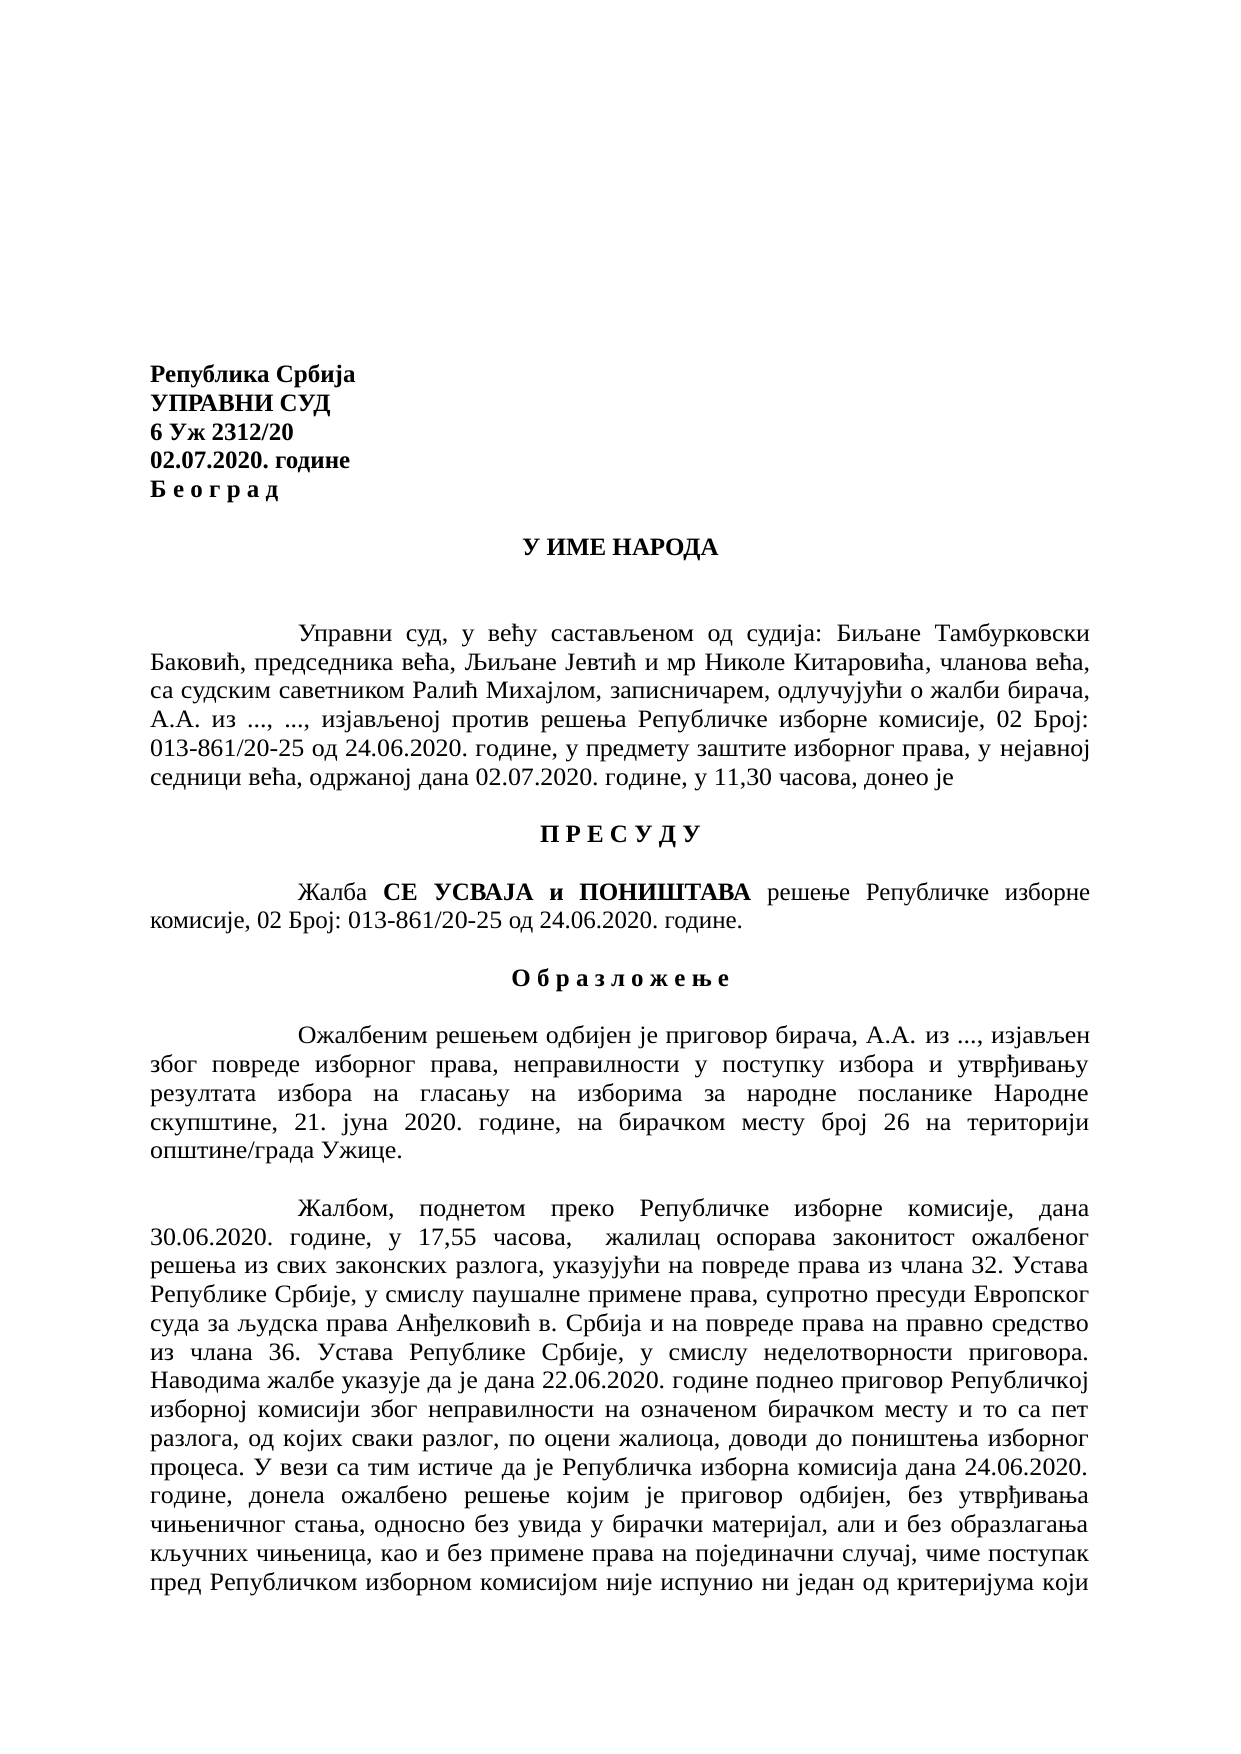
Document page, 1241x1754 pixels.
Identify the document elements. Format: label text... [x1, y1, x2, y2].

text О б р а з л о ж е њ е [150, 963, 1090, 992]
text Управни суд, у већу састављеном од судија: Биљане Тамбурковски Баковић, председника већа, Љиљане Јевтић и мр Николе Китаровића, чланова већа, са судским саветником Ралић Михајлом, записничарем, одлучујући о жалби бирача, A.A. из ..., ..., изјављеној против решења Републичке изборне комисије, 02 Број: 013-861/20-25 од 24.06.2020. године, у предмету заштите изборног права, у нејавној седници већа, одржаној дана 02.07.2020. године, у 11,30 часова, донео је [150, 618, 1090, 790]
text Б е о г р а д [150, 474, 1090, 503]
text Жалба СЕ УСВАЈА и ПОНИШТАВА решење Републичке изборне комисије, 02 Број: 013-861/20-25 од 24.06.2020. године. [150, 877, 1090, 934]
text П Р Е С У Д У [150, 819, 1090, 848]
text У ИМЕ НАРОДА [150, 532, 1090, 560]
text УПРАВНИ СУД [150, 388, 1090, 417]
text Ожалбеним решењем одбијен је приговор бирача, A.A. из ..., изјављен због повреде изборног права, неправилности у поступку избора и утврђивању резултата избора на гласању на изборима за народне посланике Народне скупштине, 21. јуна 2020. године, на бирачком месту број 26 на територији општине/града Ужице. [150, 1020, 1090, 1164]
text Жалбом, поднетом преко Републичке изборне комисије, дана 30.06.2020. године, у 17,55 часова, жалилац оспорава законитост ожалбеног решења из свих законских разлога, указујући на повреде права из члана 32. Устава Републике Србије, у смислу паушалне примене права, супротно пресуди Европског суда за људска права Анђелковић в. Србија и на повреде права на правно средство из члана 36. Устава Републике Србије, у смислу неделотворности приговора. Наводима жалбе указује да је дана 22.06.2020. године поднео приговор Републичкој изборној комисији због неправилности на означеном бирачком месту и то са пет разлога, од којих сваки разлог, по оцени жалиоца, доводи до поништења изборног процеса. У вези са тим истиче да је Републичка изборна комисија дана 24.06.2020. године, донела ожалбено решење којим је приговор одбијен, без утврђивања чињеничног стања, односно без увида у бирачки материјал, али и без образлагања кључних чињеница, као и без примене права на појединачни случај, чиме поступак пред Републичком изборном комисијом није испунио ни један од критеријума који [150, 1193, 1090, 1595]
text 02.07.2020. године [150, 445, 1090, 474]
text Република Србија [150, 148, 1090, 388]
text 6 Уж 2312/20 [150, 417, 1090, 445]
